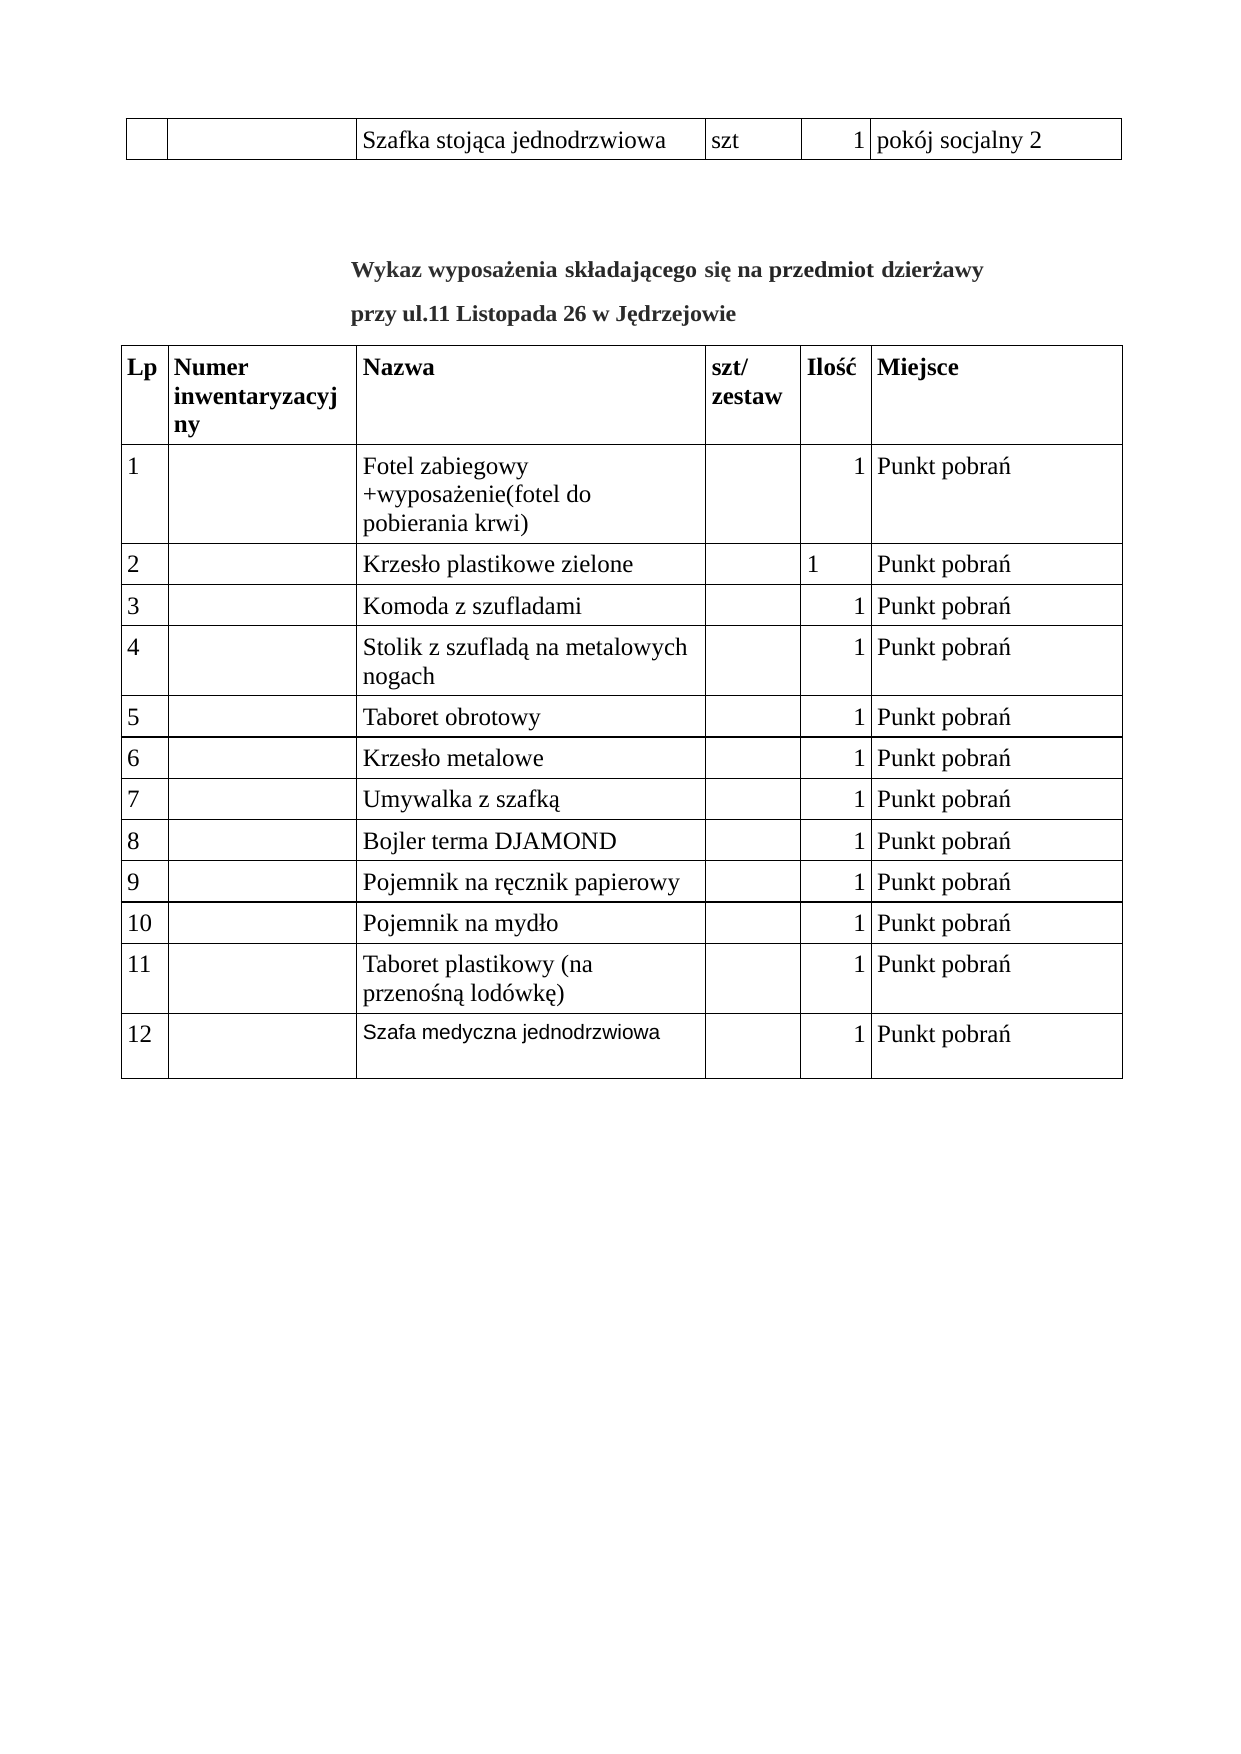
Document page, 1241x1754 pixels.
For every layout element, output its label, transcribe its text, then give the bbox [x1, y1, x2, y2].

table_header Ilość [801, 346, 871, 444]
table_cell [169, 445, 356, 543]
table_cell 6 [122, 738, 168, 778]
table_cell [706, 861, 800, 901]
table_cell 1 [802, 119, 870, 159]
table_header Numer inwentaryzacyjny [169, 346, 356, 444]
table_cell [169, 585, 356, 625]
table_cell [706, 738, 800, 778]
table_cell Stolik z szufladą na metalowych nogach [357, 626, 705, 695]
table_cell Punkt pobrań [872, 544, 1122, 584]
text przy ul.11 Listopada 26 w Jędrzejowie [351, 300, 1122, 327]
table_cell [168, 119, 356, 159]
table_cell [169, 1014, 356, 1078]
table_cell 12 [122, 1014, 168, 1078]
table_cell 1 [801, 445, 871, 543]
table_header szt/zestaw [706, 346, 800, 444]
table_cell [706, 626, 800, 695]
table_cell 1 [801, 738, 871, 778]
table_cell [169, 696, 356, 736]
table_cell Punkt pobrań [872, 626, 1122, 695]
table_cell Punkt pobrań [872, 445, 1122, 543]
text Wykaz wyposażenia składającego się na przedmiot dzierżawy [351, 256, 1122, 282]
table_cell Szafka stojąca jednodrzwiowa [357, 119, 705, 159]
table_header Lp [122, 346, 168, 444]
table_cell Szafa medyczna jednodrzwiowa [357, 1014, 705, 1078]
table_cell Pojemnik na ręcznik papierowy [357, 861, 705, 901]
table_cell [706, 544, 800, 584]
table_cell Pojemnik na mydło [357, 903, 705, 943]
table_cell 10 [122, 903, 168, 943]
table_cell [706, 1014, 800, 1078]
table_cell [169, 626, 356, 695]
table_cell Krzesło plastikowe zielone [357, 544, 705, 584]
table_header Nazwa [357, 346, 705, 444]
table_cell Taboret obrotowy [357, 696, 705, 736]
table_cell 1 [801, 779, 871, 819]
table_cell Umywalka z szafką [357, 779, 705, 819]
table_cell 1 [801, 1014, 871, 1078]
table_cell 1 [801, 944, 871, 1013]
table_cell Bojler terma DJAMOND [357, 820, 705, 860]
table_cell 1 [801, 861, 871, 901]
table_cell 1 [801, 903, 871, 943]
table_cell 1 [801, 820, 871, 860]
table_cell [706, 696, 800, 736]
table_cell 4 [122, 626, 168, 695]
table_cell 1 [801, 585, 871, 625]
table_cell pokój socjalny 2 [871, 119, 1121, 159]
table_cell [169, 944, 356, 1013]
table_cell Punkt pobrań [872, 1014, 1122, 1078]
table_cell [169, 820, 356, 860]
table_cell Fotel zabiegowy +wyposażenie(fotel do pobierania krwi) [357, 445, 705, 543]
table_cell 3 [122, 585, 168, 625]
table_cell [169, 544, 356, 584]
table_header Miejsce [872, 346, 1122, 444]
table_cell [127, 119, 167, 159]
table_cell Punkt pobrań [872, 779, 1122, 819]
table_cell Punkt pobrań [872, 903, 1122, 943]
table_cell [706, 779, 800, 819]
table_cell 1 [801, 696, 871, 736]
table_cell 1 [801, 626, 871, 695]
table_cell Punkt pobrań [872, 861, 1122, 901]
table_cell [169, 779, 356, 819]
table_cell 9 [122, 861, 168, 901]
table_cell Punkt pobrań [872, 585, 1122, 625]
table_cell 8 [122, 820, 168, 860]
table_cell [169, 738, 356, 778]
table_cell [706, 445, 800, 543]
table_cell Punkt pobrań [872, 738, 1122, 778]
table_cell Punkt pobrań [872, 944, 1122, 1013]
table_cell 1 [801, 544, 871, 584]
table_cell Komoda z szufladami [357, 585, 705, 625]
table_cell 1 [122, 445, 168, 543]
table_cell Punkt pobrań [872, 696, 1122, 736]
table_cell 2 [122, 544, 168, 584]
table_cell [169, 861, 356, 901]
table_cell 7 [122, 779, 168, 819]
table_cell Punkt pobrań [872, 820, 1122, 860]
table_cell [706, 820, 800, 860]
table_cell [706, 944, 800, 1013]
table_cell Taboret plastikowy (na przenośną lodówkę) [357, 944, 705, 1013]
table_cell Krzesło metalowe [357, 738, 705, 778]
table_cell [706, 903, 800, 943]
table_cell 5 [122, 696, 168, 736]
table_cell [706, 585, 800, 625]
table_cell 11 [122, 944, 168, 1013]
table_cell szt [706, 119, 801, 159]
table_cell [169, 903, 356, 943]
